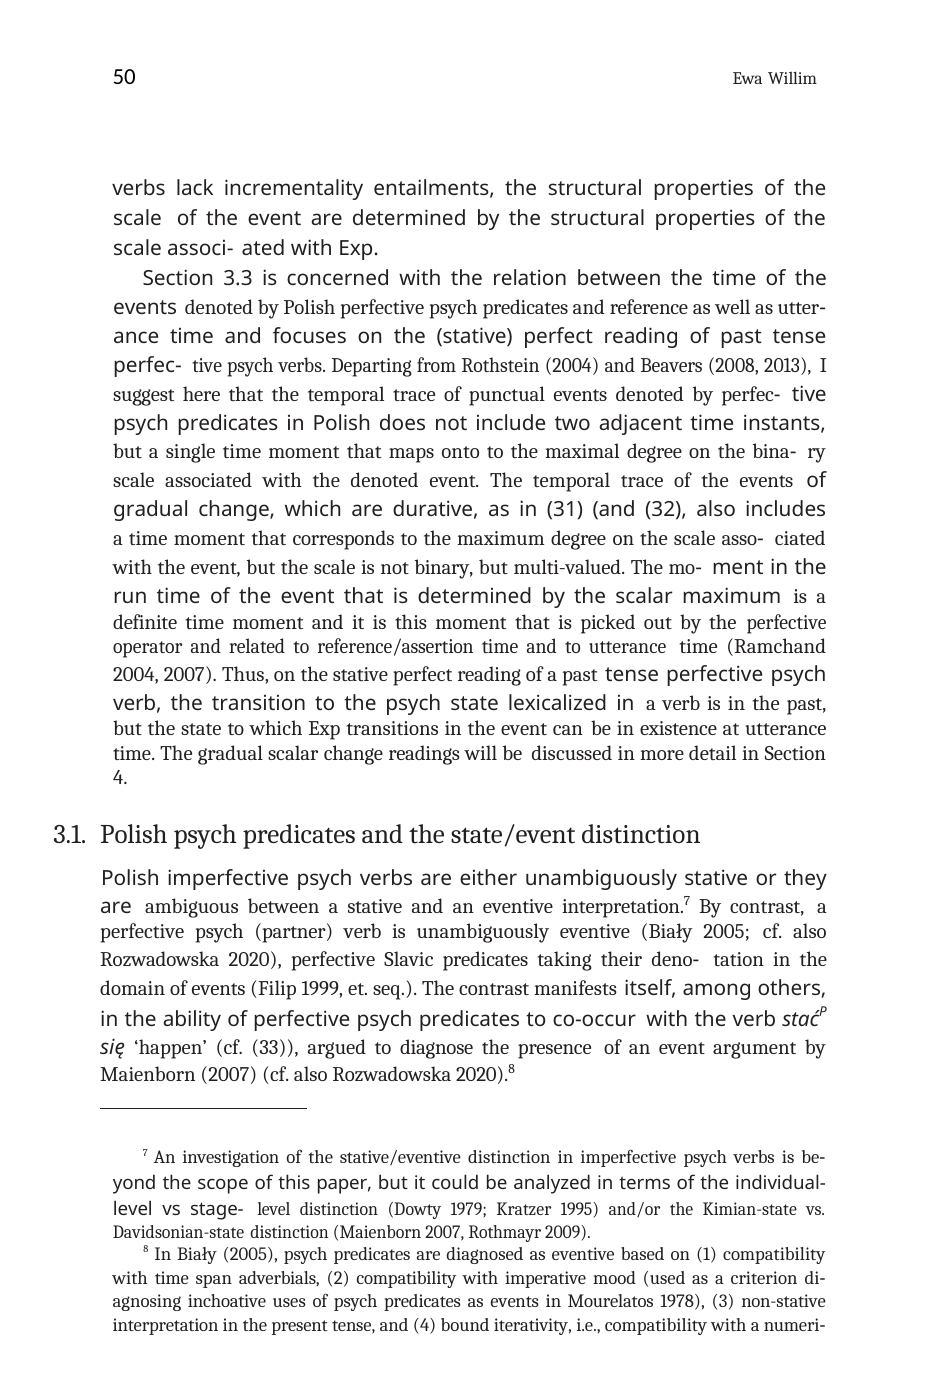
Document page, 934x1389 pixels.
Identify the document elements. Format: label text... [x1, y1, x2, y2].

text verbs lack incrementality entailments, the structural properties of the scale of the event are determined by the structural properties of the scale associ- ated with Exp. [112, 173, 827, 262]
text 7 An investigation of the stative/eventive distinction in imperfective psych verbs is be- yond the scope of this paper, but it could be analyzed in terms of the individual-level vs stage- level distinction (Dowty 1979; Kratzer 1995) and/or the Kimian-state vs. Davidsonian-state distinction (Maienborn 2007, Rothmayr 2009). [113, 1143, 826, 1243]
text 8 In Biały (2005), psych predicates are diagnosed as eventive based on (1) compatibility with time span adverbials, (2) compatibility with imperative mood (used as a criterion di- agnosing inchoative uses of psych predicates as events in Mourelatos 1978), (3) non-stative interpretation in the present tense, and (4) bound iterativity, i.e., compatibility with a numeri- [112, 1243, 826, 1337]
list Polish psych predicates and the state/event distinction [53, 819, 837, 850]
text Section 3.3 is concerned with the relation between the time of the events denoted by Polish perfective psych predicates and reference as well as utter- ance time and focuses on the (stative) perfect reading of past tense perfec- tive psych verbs. Departing from Rothstein (2004) and Beavers (2008, 2013), I suggest here that the temporal trace of punctual events denoted by perfec- tive psych predicates in Polish does not include two adjacent time instants, but a single time moment that maps onto to the maximal degree on the bina- ry scale associated with the denoted event. The temporal trace of the events of gradual change, which are durative, as in (31) (and (32), also includes a time moment that corresponds to the maximum degree on the scale asso- ciated with the event, but the scale is not binary, but multi-valued. The mo- ment in the run time of the event that is determined by the scalar maximum is a definite time moment and it is this moment that is picked out by the perfective operator and related to reference/assertion time and to utterance time (Ramchand 2004, 2007). Thus, on the stative perfect reading of a past tense perfective psych verb, the transition to the psych state lexicalized in a verb is in the past, but the state to which Exp transitions in the event can be in existence at utterance time. The gradual scalar change readings will be discussed in more detail in Section 4. [113, 263, 827, 790]
text Polish imperfective psych verbs are either unambiguously stative or they are ambiguous between a stative and an eventive interpretation.7 By contrast, a perfective psych (partner) verb is unambiguously eventive (Biały 2005; cf. also Rozwadowska 2020), perfective Slavic predicates taking their deno- tation in the domain of events (Filip 1999, et. seq.). The contrast manifests itself, among others, in the ability of perfective psych predicates to co-occur with the verb staćP się ‘happen’ (cf. (33)), argued to diagnose the presence of an event argument by Maienborn (2007) (cf. also Rozwadowska 2020).8 [100, 863, 827, 1087]
